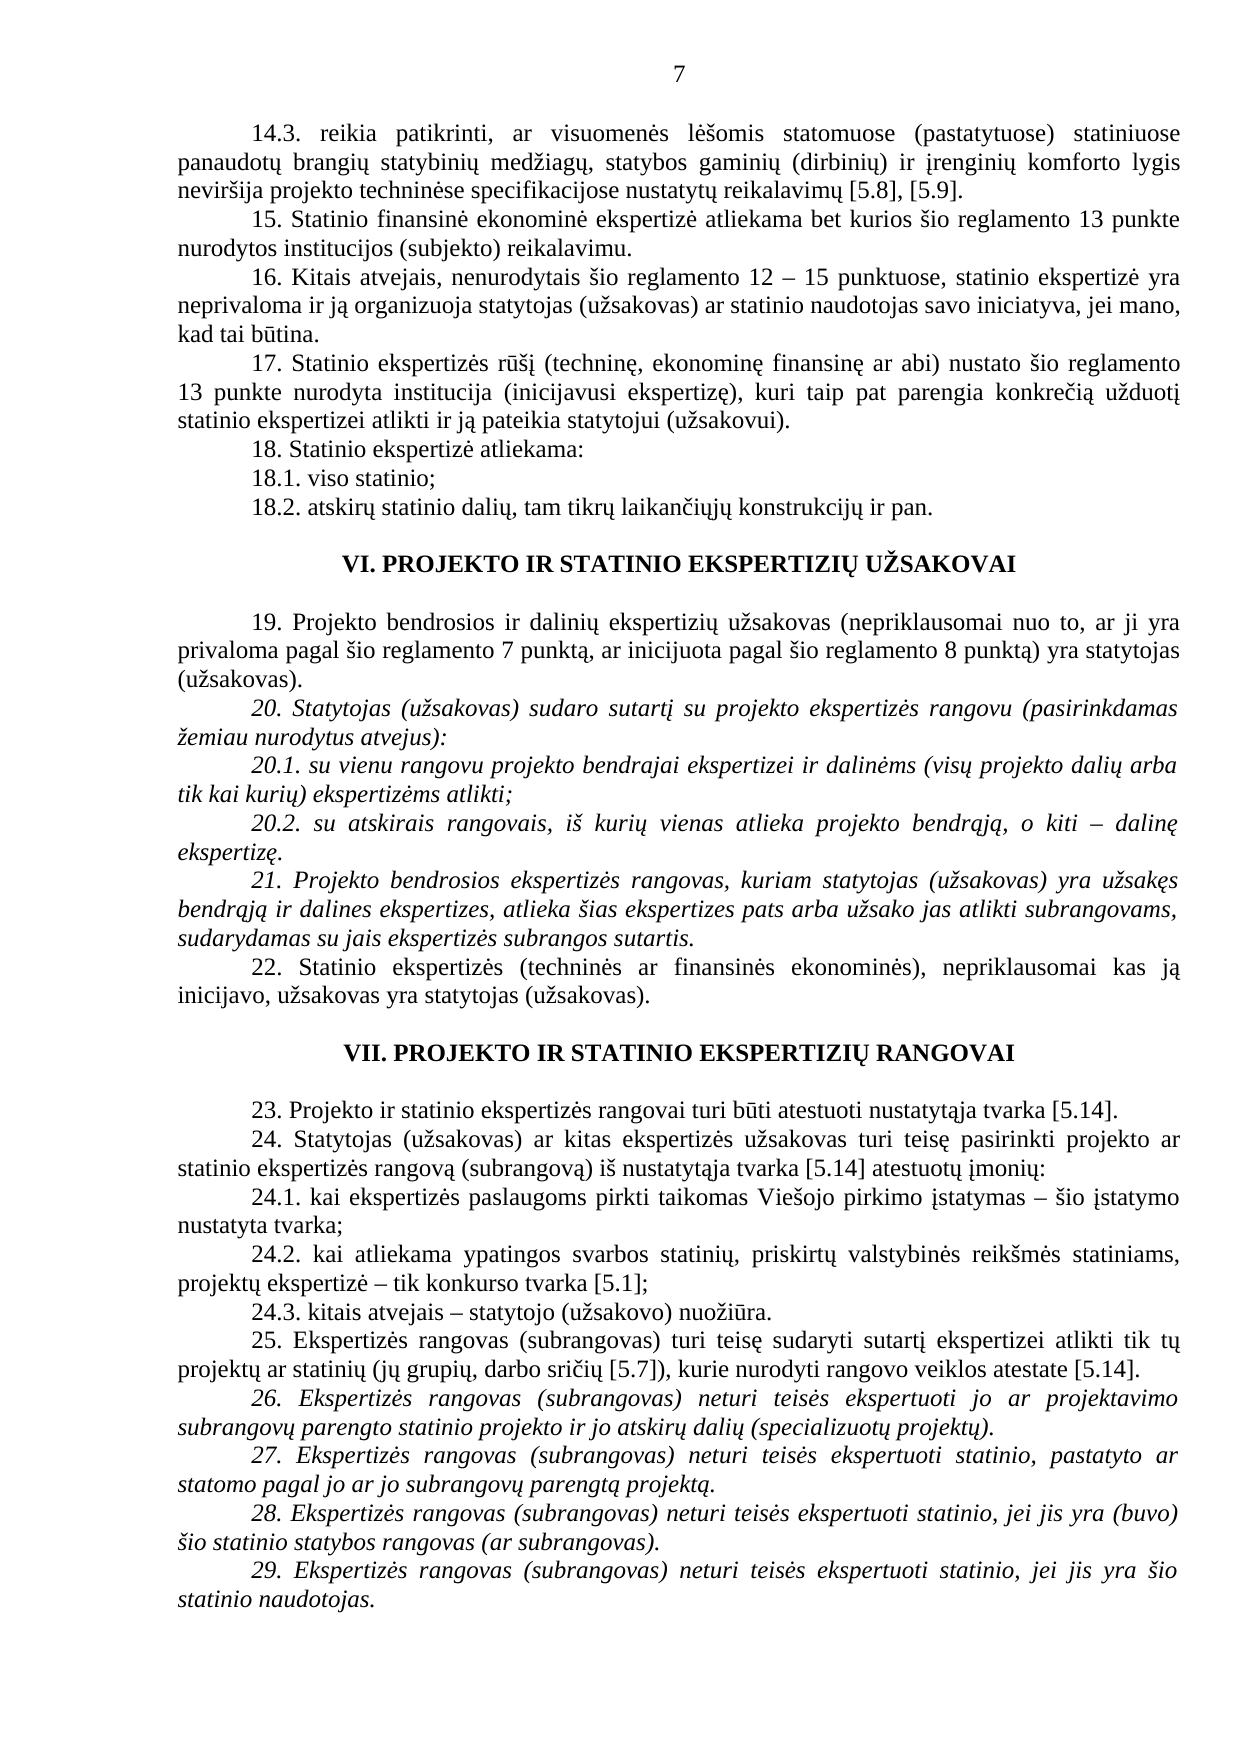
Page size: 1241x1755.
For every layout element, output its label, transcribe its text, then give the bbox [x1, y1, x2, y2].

text VI. PROJEKTO IR STATINIO EKSPERTIZIŲ UŽSAKOVAI [177, 549, 1181, 578]
text 17. Statinio ekspertizės rūšį (techninę, ekonominę finansinę ar abi) nustato šio reglamento 13 punkte nurodyta institucija (inicijavusi ekspertizę), kuri taip pat parengia konkrečią užduotį statinio ekspertizei atlikti ir ją pateikia statytojui (užsakovui). [177, 348, 1181, 434]
text 18. Statinio ekspertizė atliekama: [177, 434, 1181, 463]
text 20.2. su atskirais rangovais, iš kurių vienas atlieka projekto bendrąją, o kiti – dalinę ekspertizę. [177, 808, 1181, 866]
text 19. Projekto bendrosios ir dalinių ekspertizių užsakovas (nepriklausomai nuo to, ar ji yra privaloma pagal šio reglamento 7 punktą, ar inicijuota pagal šio reglamento 8 punktą) yra statytojas (užsakovas). [177, 607, 1181, 693]
text 20. Statytojas (užsakovas) sudaro sutartį su projekto ekspertizės rangovu (pasirinkdamas žemiau nurodytus atvejus): [177, 693, 1181, 751]
text 26. Ekspertizės rangovas (subrangovas) neturi teisės ekspertuoti jo ar projektavimo subrangovų parengto statinio projekto ir jo atskirų dalių (specializuotų projektų). [177, 1383, 1181, 1441]
text 24.3. kitais atvejais – statytojo (užsakovo) nuožiūra. [177, 1297, 1181, 1326]
text 28. Ekspertizės rangovas (subrangovas) neturi teisės ekspertuoti statinio, jei jis yra (buvo) šio statinio statybos rangovas (ar subrangovas). [177, 1498, 1181, 1556]
text 16. Kitais atvejais, nenurodytais šio reglamento 12 – 15 punktuose, statinio ekspertizė yra neprivaloma ir ją organizuoja statytojas (užsakovas) ar statinio naudotojas savo iniciatyva, jei mano, kad tai būtina. [177, 262, 1181, 348]
text 29. Ekspertizės rangovas (subrangovas) neturi teisės ekspertuoti statinio, jei jis yra šio statinio naudotojas. [177, 1556, 1181, 1613]
text 25. Ekspertizės rangovas (subrangovas) turi teisę sudaryti sutartį ekspertizei atlikti tik tų projektų ar statinių (jų grupių, darbo sričių [5.7]), kurie nurodyti rangovo veiklos atestate [5.14]. [177, 1326, 1181, 1383]
text 27. Ekspertizės rangovas (subrangovas) neturi teisės ekspertuoti statinio, pastatyto ar statomo pagal jo ar jo subrangovų parengtą projektą. [177, 1441, 1181, 1498]
text 23. Projekto ir statinio ekspertizės rangovai turi būti atestuoti nustatytąja tvarka [5.14]. [177, 1096, 1181, 1124]
text 18.1. viso statinio; [177, 463, 1181, 492]
text 18.2. atskirų statinio dalių, tam tikrų laikančiųjų konstrukcijų ir pan. [177, 492, 1181, 521]
text VII. PROJEKTO IR STATINIO EKSPERTIZIŲ RANGOVAI [177, 1038, 1181, 1067]
text 24.1. kai ekspertizės paslaugoms pirkti taikomas Viešojo pirkimo įstatymas – šio įstatymo nustatyta tvarka; [177, 1182, 1181, 1239]
text 24. Statytojas (užsakovas) ar kitas ekspertizės užsakovas turi teisę pasirinkti projekto ar statinio ekspertizės rangovą (subrangovą) iš nustatytąja tvarka [5.14] atestuotų įmonių: [177, 1124, 1181, 1182]
text 21. Projekto bendrosios ekspertizės rangovas, kuriam statytojas (užsakovas) yra užsakęs bendrąją ir dalines ekspertizes, atlieka šias ekspertizes pats arba užsako jas atlikti subrangovams, sudarydamas su jais ekspertizės subrangos sutartis. [177, 866, 1181, 952]
text 24.2. kai atliekama ypatingos svarbos statinių, priskirtų valstybinės reikšmės statiniams, projektų ekspertizė – tik konkurso tvarka [5.1]; [177, 1239, 1181, 1297]
text 22. Statinio ekspertizės (techninės ar finansinės ekonominės), nepriklausomai kas ją inicijavo, užsakovas yra statytojas (užsakovas). [177, 952, 1181, 1009]
text 15. Statinio finansinė ekonominė ekspertizė atliekama bet kurios šio reglamento 13 punkte nurodytos institucijos (subjekto) reikalavimu. [177, 204, 1181, 262]
text 14.3. reikia patikrinti, ar visuomenės lėšomis statomuose (pastatytuose) statiniuose panaudotų brangių statybinių medžiagų, statybos gaminių (dirbinių) ir įrenginių komforto lygis neviršija projekto techninėse specifikacijose nustatytų reikalavimų [5.8], [5.9]. [177, 118, 1181, 204]
text 20.1. su vienu rangovu projekto bendrajai ekspertizei ir dalinėms (visų projekto dalių arba tik kai kurių) ekspertizėms atlikti; [177, 751, 1181, 808]
